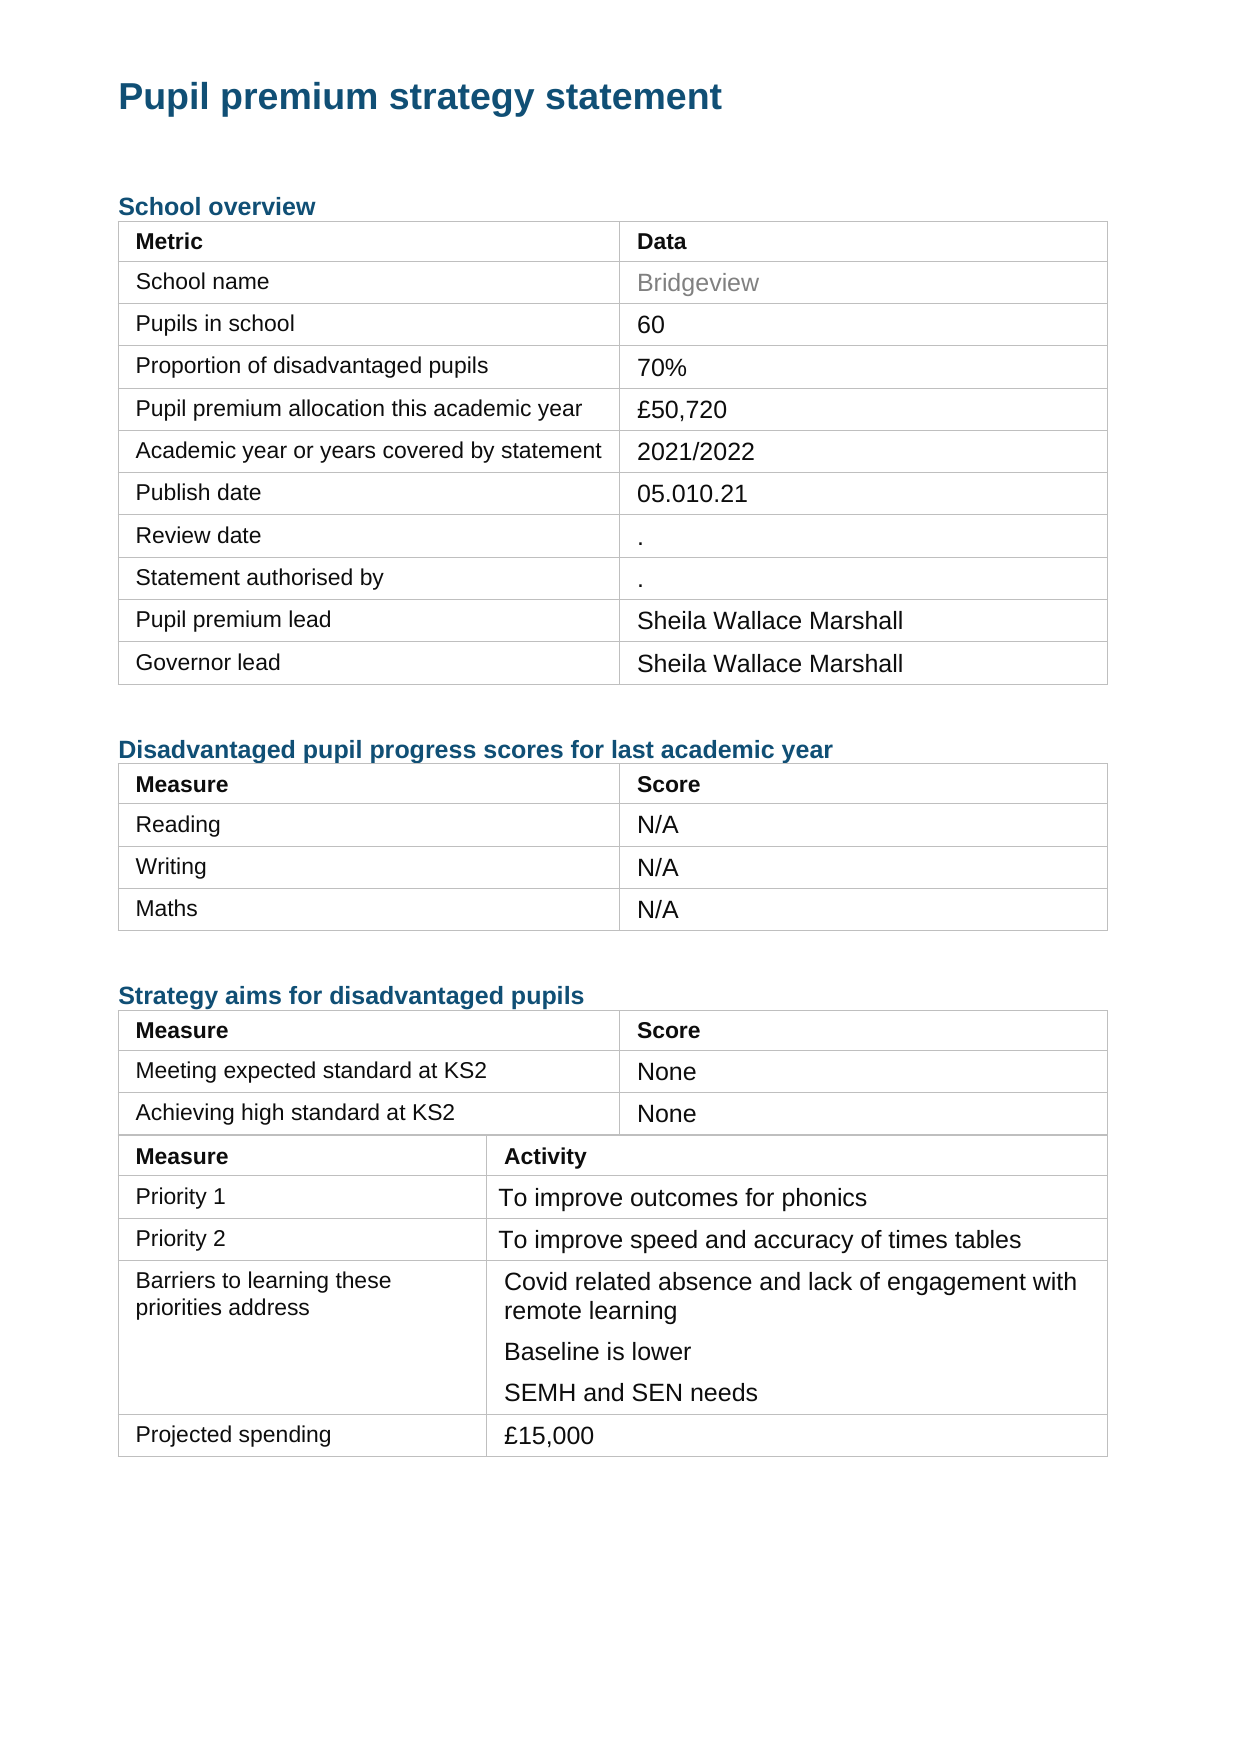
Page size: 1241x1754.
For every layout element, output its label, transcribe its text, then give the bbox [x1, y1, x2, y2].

table_cell To improve speed and accuracy of times tables [487, 1219, 1107, 1260]
table_cell Bridgeview [620, 262, 1107, 303]
table_cell None [620, 1093, 1107, 1134]
table_cell Pupils in school [119, 304, 619, 345]
subtitle Disadvantaged pupil progress scores for last academic year [118, 734, 1107, 763]
table_cell Priority 1 [119, 1176, 486, 1218]
table_cell 60 [620, 304, 1107, 345]
table_cell N/A [620, 804, 1107, 846]
table_cell Meeting expected standard at KS2 [119, 1051, 619, 1092]
table_cell 2021/2022 [620, 431, 1107, 472]
table_cell Pupil premium allocation this academic year [119, 389, 619, 430]
table_cell Academic year or years covered by statement [119, 431, 619, 472]
table_cell None [620, 1051, 1107, 1092]
table_cell . [620, 515, 1107, 557]
table_cell Projected spending [119, 1415, 486, 1456]
table_cell Proportion of disadvantaged pupils [119, 346, 619, 387]
table_cell Governor lead [119, 642, 619, 683]
table_cell Barriers to learning these priorities address [119, 1261, 486, 1413]
table_header Data [620, 222, 1107, 261]
table_cell Writing [119, 847, 619, 888]
table_cell Sheila Wallace Marshall [620, 642, 1107, 683]
subtitle Pupil premium strategy statement [118, 74, 1107, 117]
table_cell £50,720 [620, 389, 1107, 430]
table_cell Pupil premium lead [119, 600, 619, 641]
table_cell Publish date [119, 473, 619, 514]
table_cell Review date [119, 515, 619, 557]
table_header Activity [487, 1136, 1107, 1175]
table_header Metric [119, 222, 619, 261]
table_cell N/A [620, 847, 1107, 888]
table_cell Statement authorised by [119, 558, 619, 599]
table_cell 05.010.21 [620, 473, 1107, 514]
table_cell Priority 2 [119, 1219, 486, 1260]
subtitle School overview [118, 192, 1107, 221]
table_cell Maths [119, 889, 619, 930]
table_header Measure [119, 1011, 619, 1050]
table_cell N/A [620, 889, 1107, 930]
table_header Measure [119, 764, 619, 803]
subtitle Strategy aims for disadvantaged pupils [118, 981, 1107, 1010]
table_cell Reading [119, 804, 619, 846]
table_cell Covid related absence and lack of engagement with remote learning Baseline is lower SEMH and SEN needs [487, 1261, 1107, 1413]
table_cell £15,000 [487, 1415, 1107, 1456]
table_cell . [620, 558, 1107, 599]
table_cell 70% [620, 346, 1107, 387]
table_header Measure [119, 1136, 486, 1175]
table_header Score [620, 1011, 1107, 1050]
table_header Score [620, 764, 1107, 803]
table_cell Achieving high standard at KS2 [119, 1093, 619, 1134]
table_cell To improve outcomes for phonics [487, 1176, 1107, 1218]
table_cell Sheila Wallace Marshall [620, 600, 1107, 641]
table_cell School name [119, 262, 619, 303]
